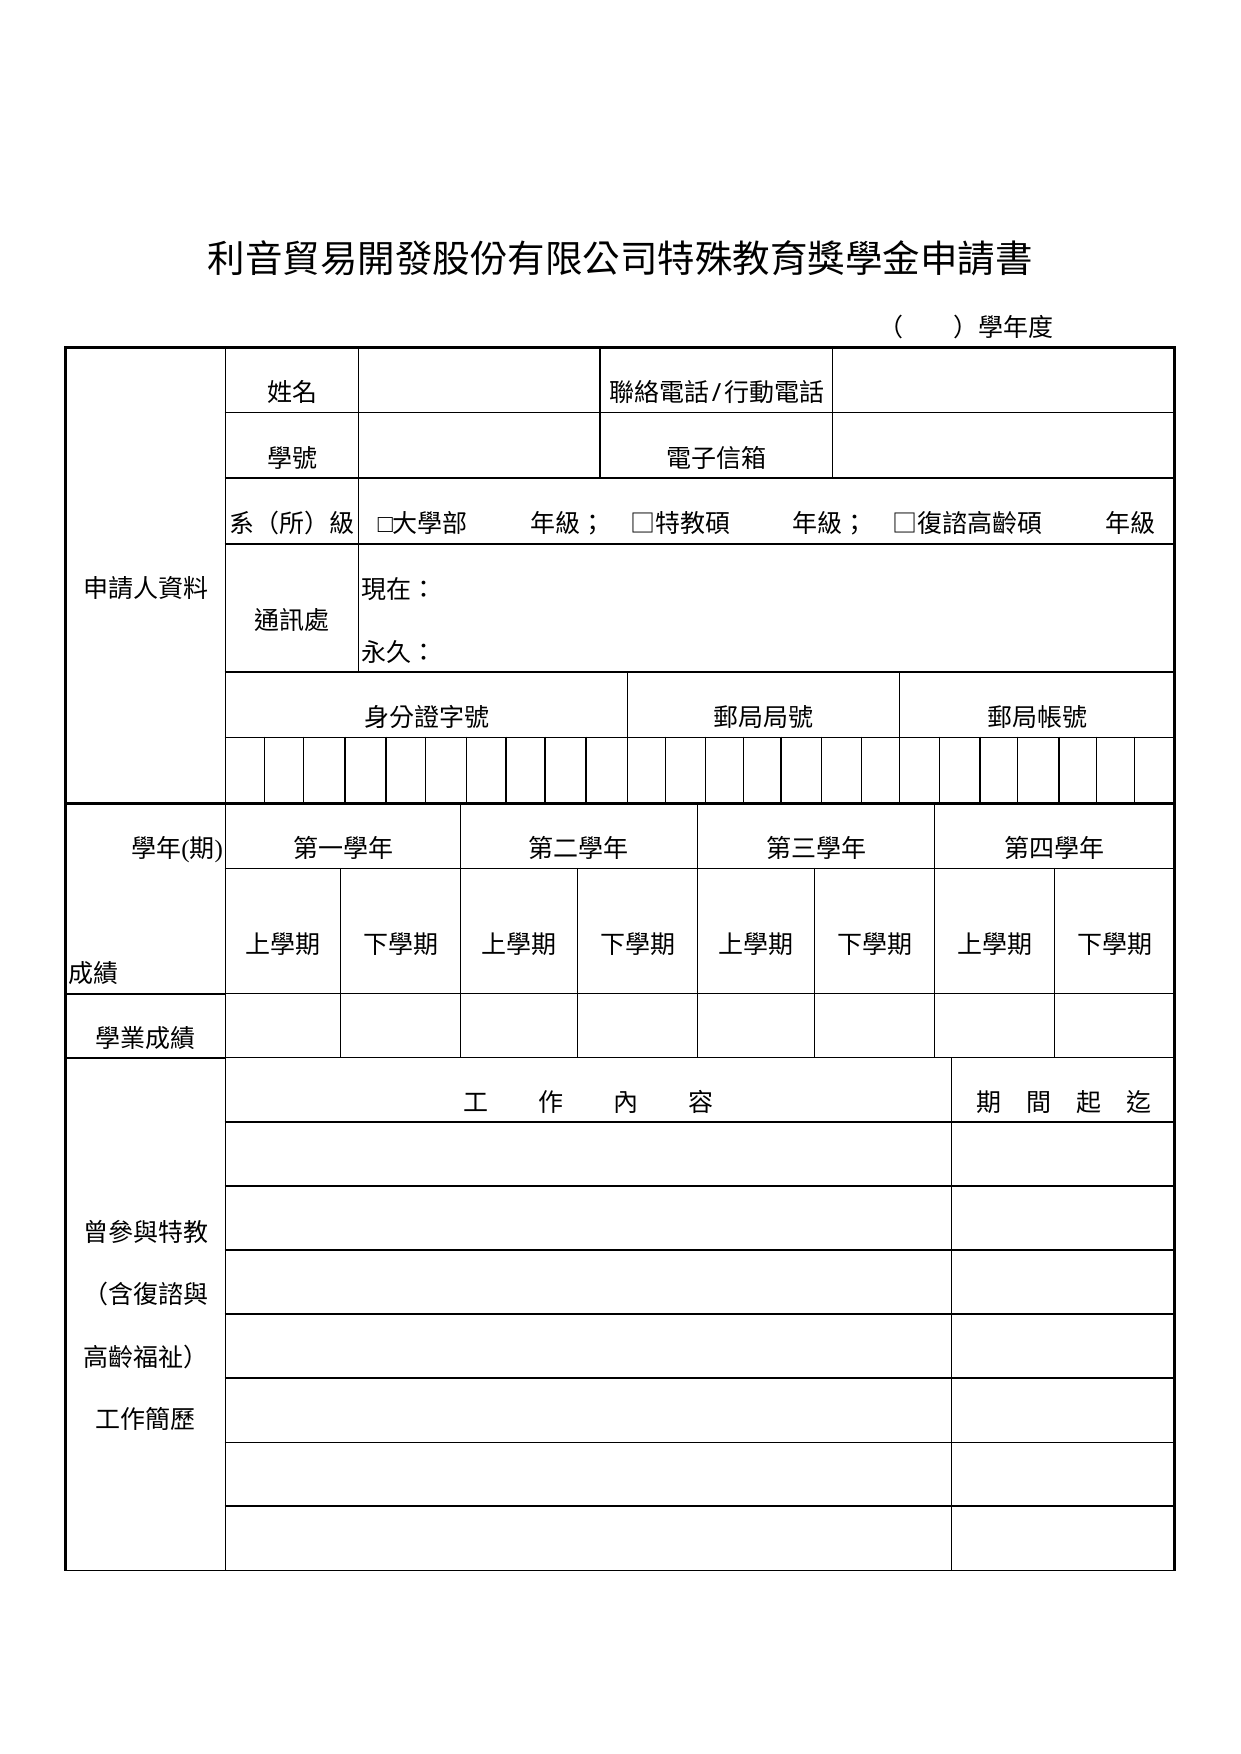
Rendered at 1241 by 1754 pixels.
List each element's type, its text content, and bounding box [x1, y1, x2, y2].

table_cell [952, 1379, 1173, 1441]
table_cell [226, 1123, 951, 1185]
table_cell [666, 738, 705, 802]
table_cell [426, 738, 466, 802]
table_cell 下學期 [815, 869, 934, 993]
table_cell 上學期 [226, 869, 340, 993]
table_header [833, 349, 1173, 412]
table_cell [226, 1379, 951, 1441]
table_cell [226, 738, 264, 802]
table_cell 學號 [226, 413, 358, 477]
table_cell [628, 738, 665, 802]
table_cell 身分證字號 [226, 673, 627, 737]
table_cell [952, 1507, 1173, 1569]
table_cell 曾參與特教（含復諮與高齡福祉）工作簡歷 [67, 1059, 225, 1569]
table_cell [226, 1251, 951, 1313]
table_header 聯絡電話/行動電話 [601, 349, 832, 412]
table_cell 下學期 [578, 869, 697, 993]
table_cell [587, 738, 627, 802]
table_header [359, 349, 599, 412]
table_cell [952, 1443, 1173, 1505]
table_cell 學業成績 [67, 995, 225, 1057]
table_cell 下學期 [341, 869, 460, 993]
table_cell 期 間 起 迄 [952, 1058, 1173, 1121]
table_cell [507, 738, 544, 802]
table_cell 第四學年 [935, 805, 1173, 868]
text （ ）學年度 [187, 283, 1053, 346]
table_cell [226, 1187, 951, 1249]
table_cell 學年(期) 成績 [67, 805, 225, 993]
table_cell 上學期 [935, 869, 1054, 993]
table_cell 第二學年 [461, 805, 697, 868]
table_cell □大學部 年級； □特教碩 年級； □復諮高齡碩 年級 [359, 479, 1173, 543]
table_cell 上學期 [461, 869, 577, 993]
text 利音貿易開發股份有限公司特殊教育獎學金申請書 [187, 229, 1053, 283]
table_cell 上學期 [698, 869, 814, 993]
table_cell [226, 994, 340, 1057]
table_cell [578, 994, 697, 1057]
table_cell [833, 413, 1173, 477]
table_cell 郵局帳號 [900, 673, 1173, 737]
table_cell 現在： 永久： [359, 545, 1173, 671]
table_cell [782, 738, 821, 802]
table_cell 工 作 內 容 [226, 1058, 951, 1121]
table_cell [1135, 738, 1173, 802]
table_cell 系（所）級 [226, 479, 358, 543]
table_cell [940, 738, 979, 802]
table_cell [546, 738, 585, 802]
table_cell [359, 413, 599, 477]
table_cell [341, 994, 460, 1057]
table_cell [981, 738, 1017, 802]
table_cell 下學期 [1055, 869, 1173, 993]
table_header 申請人資料 [67, 349, 225, 802]
table_cell [1018, 738, 1058, 802]
table_cell [1097, 738, 1134, 802]
table_cell 郵局局號 [628, 673, 899, 737]
table_cell [226, 1315, 951, 1377]
table_cell [467, 738, 505, 802]
table_cell 電子信箱 [601, 413, 832, 477]
table_cell [815, 994, 934, 1057]
table_cell [900, 738, 939, 802]
table_cell [952, 1123, 1173, 1185]
table_cell [952, 1187, 1173, 1249]
table_cell 第三學年 [698, 805, 934, 868]
table_cell 通訊處 [226, 545, 358, 671]
table_cell [952, 1315, 1173, 1377]
table_cell [862, 738, 899, 802]
table_cell [1055, 994, 1173, 1057]
table_cell [1060, 738, 1096, 802]
table_cell [387, 738, 425, 802]
table_cell [265, 738, 303, 802]
table_cell [952, 1251, 1173, 1313]
table_cell [226, 1443, 951, 1505]
table_cell [706, 738, 743, 802]
table_cell [346, 738, 385, 802]
table_cell [304, 738, 344, 802]
table_cell 第一學年 [226, 805, 460, 868]
table_cell [822, 738, 861, 802]
table_cell [935, 994, 1054, 1057]
table_cell [744, 738, 780, 802]
table_cell [226, 1507, 951, 1569]
table_header 姓名 [226, 349, 358, 412]
table_cell [698, 994, 814, 1057]
table_cell [461, 994, 577, 1057]
